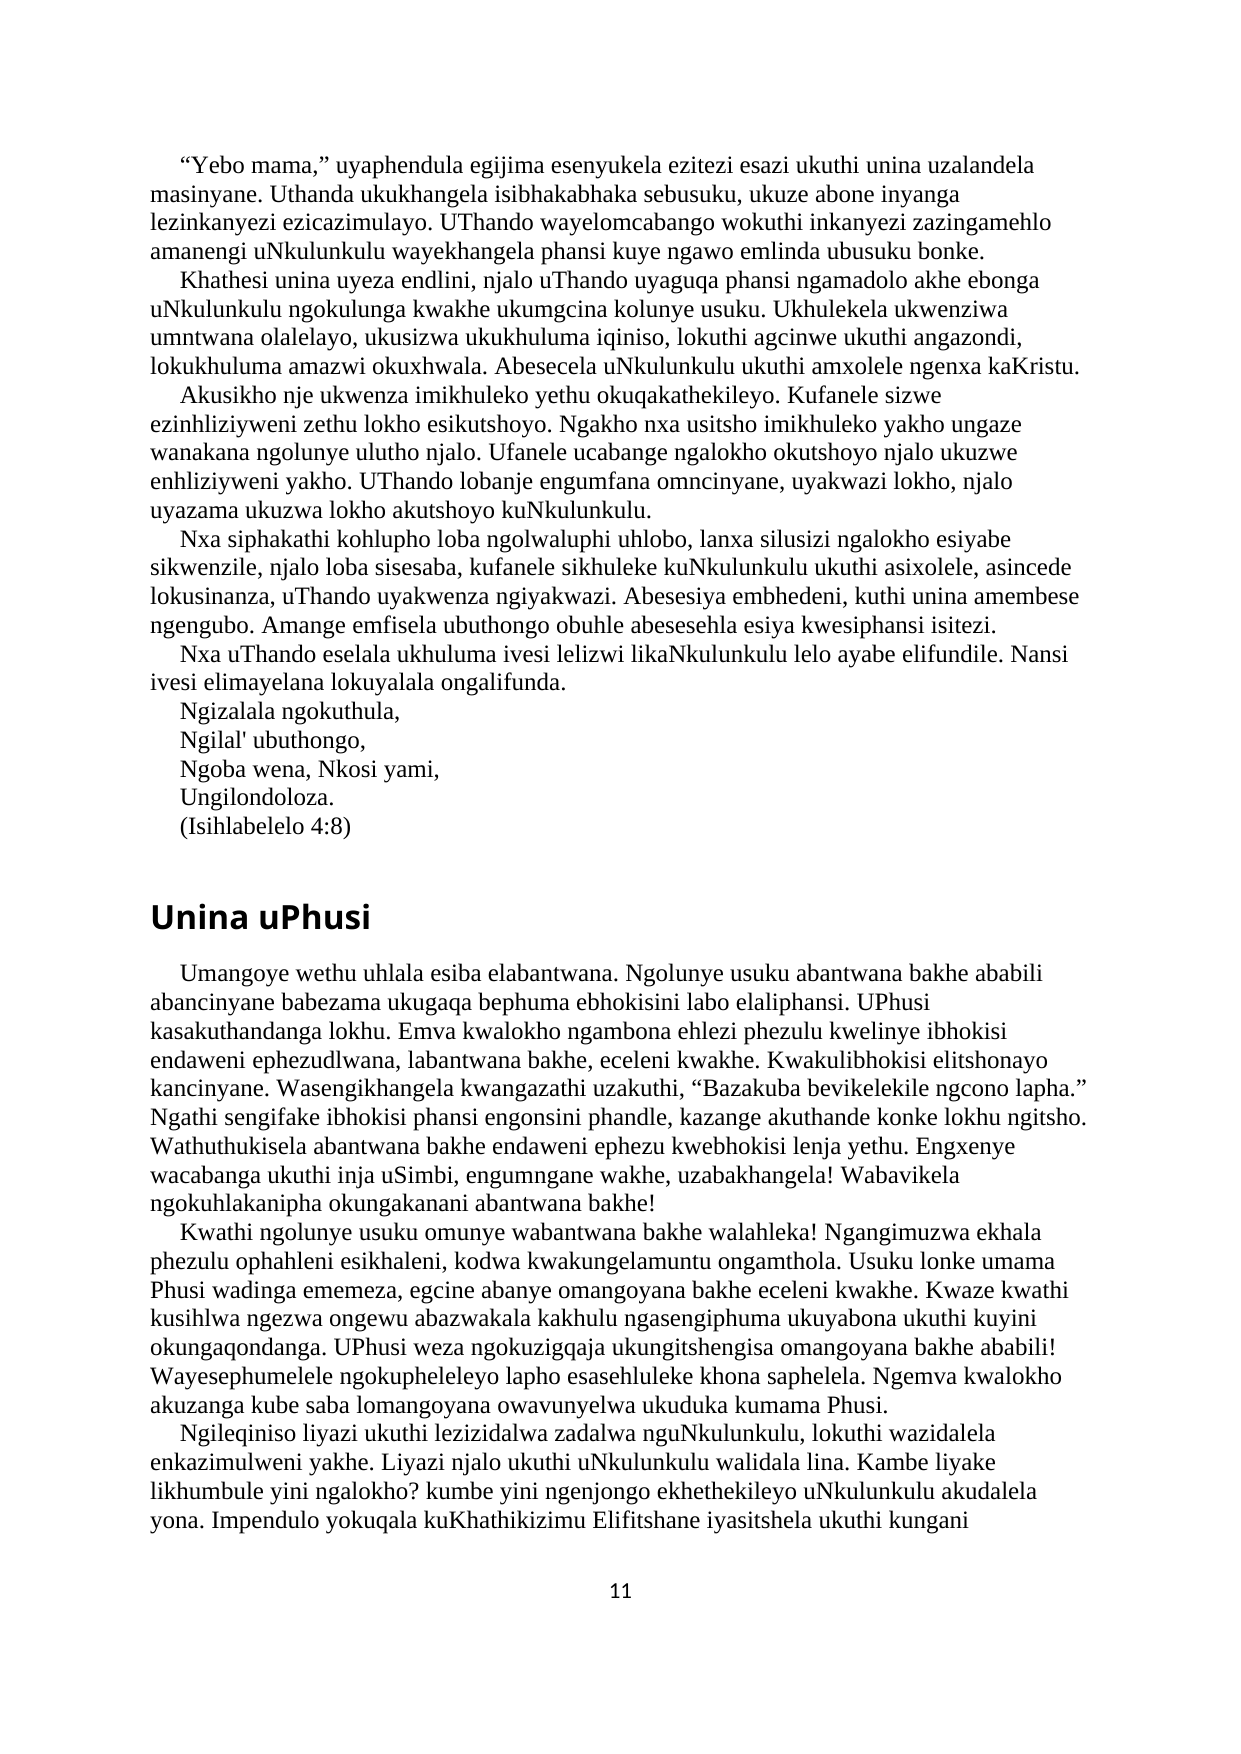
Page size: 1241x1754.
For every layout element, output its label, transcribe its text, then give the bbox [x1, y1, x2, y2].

text Ungilondoloza. [150, 782, 1090, 811]
text Ngoba wena, Nkosi yami, [150, 754, 1090, 782]
text Kwathi ngolunye usuku omunye wabantwana bakhe walahleka! Ngangimuzwa ekhala phezulu ophahleni esikhaleni, kodwa kwakungelamuntu ongamthola. Usuku lonke umama Phusi wadinga ememeza, egcine abanye omangoyana bakhe eceleni kwakhe. Kwaze kwathi kusihlwa ngezwa ongewu abazwakala kakhulu ngasengiphuma ukuyabona ukuthi kuyini okungaqondanga. UPhusi weza ngokuzigqaja ukungitshengisa omangoyana bakhe ababili! Wayesephumelele ngokupheleleyo lapho esasehluleke khona saphelela. Ngemva kwalokho akuzanga kube saba lomangoyana owavunyelwa ukuduka kumama Phusi. [150, 1217, 1090, 1418]
text Nxa siphakathi kohlupho loba ngolwaluphi uhlobo, lanxa silusizi ngalokho esiyabe sikwenzile, njalo loba sisesaba, kufanele sikhuleke kuNkulunkulu ukuthi asixolele, asincede lokusinanza, uThando uyakwenza ngiyakwazi. Abesesiya embhedeni, kuthi unina amembese ngengubo. Amange emfisela ubuthongo obuhle abesesehla esiya kwesiphansi isitezi. [150, 524, 1090, 639]
text Akusikho nje ukwenza imikhuleko yethu okuqakathekileyo. Kufanele sizwe ezinhliziyweni zethu lokho esikutshoyo. Ngakho nxa usitsho imikhuleko yakho ungaze wanakana ngolunye ulutho njalo. Ufanele ucabange ngalokho okutshoyo njalo ukuzwe enhliziyweni yakho. UThando lobanje engumfana omncinyane, uyakwazi lokho, njalo uyazama ukuzwa lokho akutshoyo kuNkulunkulu. [150, 380, 1090, 524]
text Ngizalala ngokuthula, [150, 696, 1090, 725]
text Ngileqiniso liyazi ukuthi lezizidalwa zadalwa nguNkulunkulu, lokuthi wazidalela enkazimulweni yakhe. Liyazi njalo ukuthi uNkulunkulu walidala lina. Kambe liyake likhumbule yini ngalokho? kumbe yini ngenjongo ekhethekileyo uNkulunkulu akudalela yona. Impendulo yokuqala kuKhathikizimu Elifitshane iyasitshela ukuthi kungani [150, 1418, 1090, 1533]
text Nxa uThando eselala ukhuluma ivesi lelizwi likaNkulunkulu lelo ayabe elifundile. Nansi ivesi elimayelana lokuyalala ongalifunda. [150, 639, 1090, 696]
text Umangoye wethu uhlala esiba elabantwana. Ngolunye usuku abantwana bakhe ababili abancinyane babezama ukugaqa bephuma ebhokisini labo elaliphansi. UPhusi kasakuthandanga lokhu. Emva kwalokho ngambona ehlezi phezulu kwelinye ibhokisi endaweni ephezudlwana, labantwana bakhe, eceleni kwakhe. Kwakulibhokisi elitshonayo kancinyane. Wasengikhangela kwangazathi uzakuthi, “Bazakuba bevikelekile ngcono lapha.” Ngathi sengifake ibhokisi phansi engonsini phandle, kazange akuthande konke lokhu ngitsho. Wathuthukisela abantwana bakhe endaweni ephezu kwebhokisi lenja yethu. Engxenye wacabanga ukuthi inja uSimbi, engumngane wakhe, uzabakhangela! Wabavikela ngokuhlakanipha okungakanani abantwana bakhe! [150, 958, 1090, 1217]
text “Yebo mama,” uyaphendula egijima esenyukela ezitezi esazi ukuthi unina uzalandela masinyane. Uthanda ukukhangela isibhakabhaka sebusuku, ukuze abone inyanga lezinkanyezi ezicazimulayo. UThando wayelomcabango wokuthi inkanyezi zazingamehlo amanengi uNkulunkulu wayekhangela phansi kuye ngawo emlinda ubusuku bonke. [150, 150, 1090, 265]
text Ngilal' ubuthongo, [150, 725, 1090, 754]
text (Isihlabelelo 4:8) [150, 811, 1090, 840]
subtitle Unina uPhusi [150, 894, 1090, 939]
text Khathesi unina uyeza endlini, njalo uThando uyaguqa phansi ngamadolo akhe ebonga uNkulunkulu ngokulunga kwakhe ukumgcina kolunye usuku. Ukhulekela ukwenziwa umntwana olalelayo, ukusizwa ukukhuluma iqiniso, lokuthi agcinwe ukuthi angazondi, lokukhuluma amazwi okuxhwala. Abesecela uNkulunkulu ukuthi amxolele ngenxa kaKristu. [150, 265, 1090, 380]
